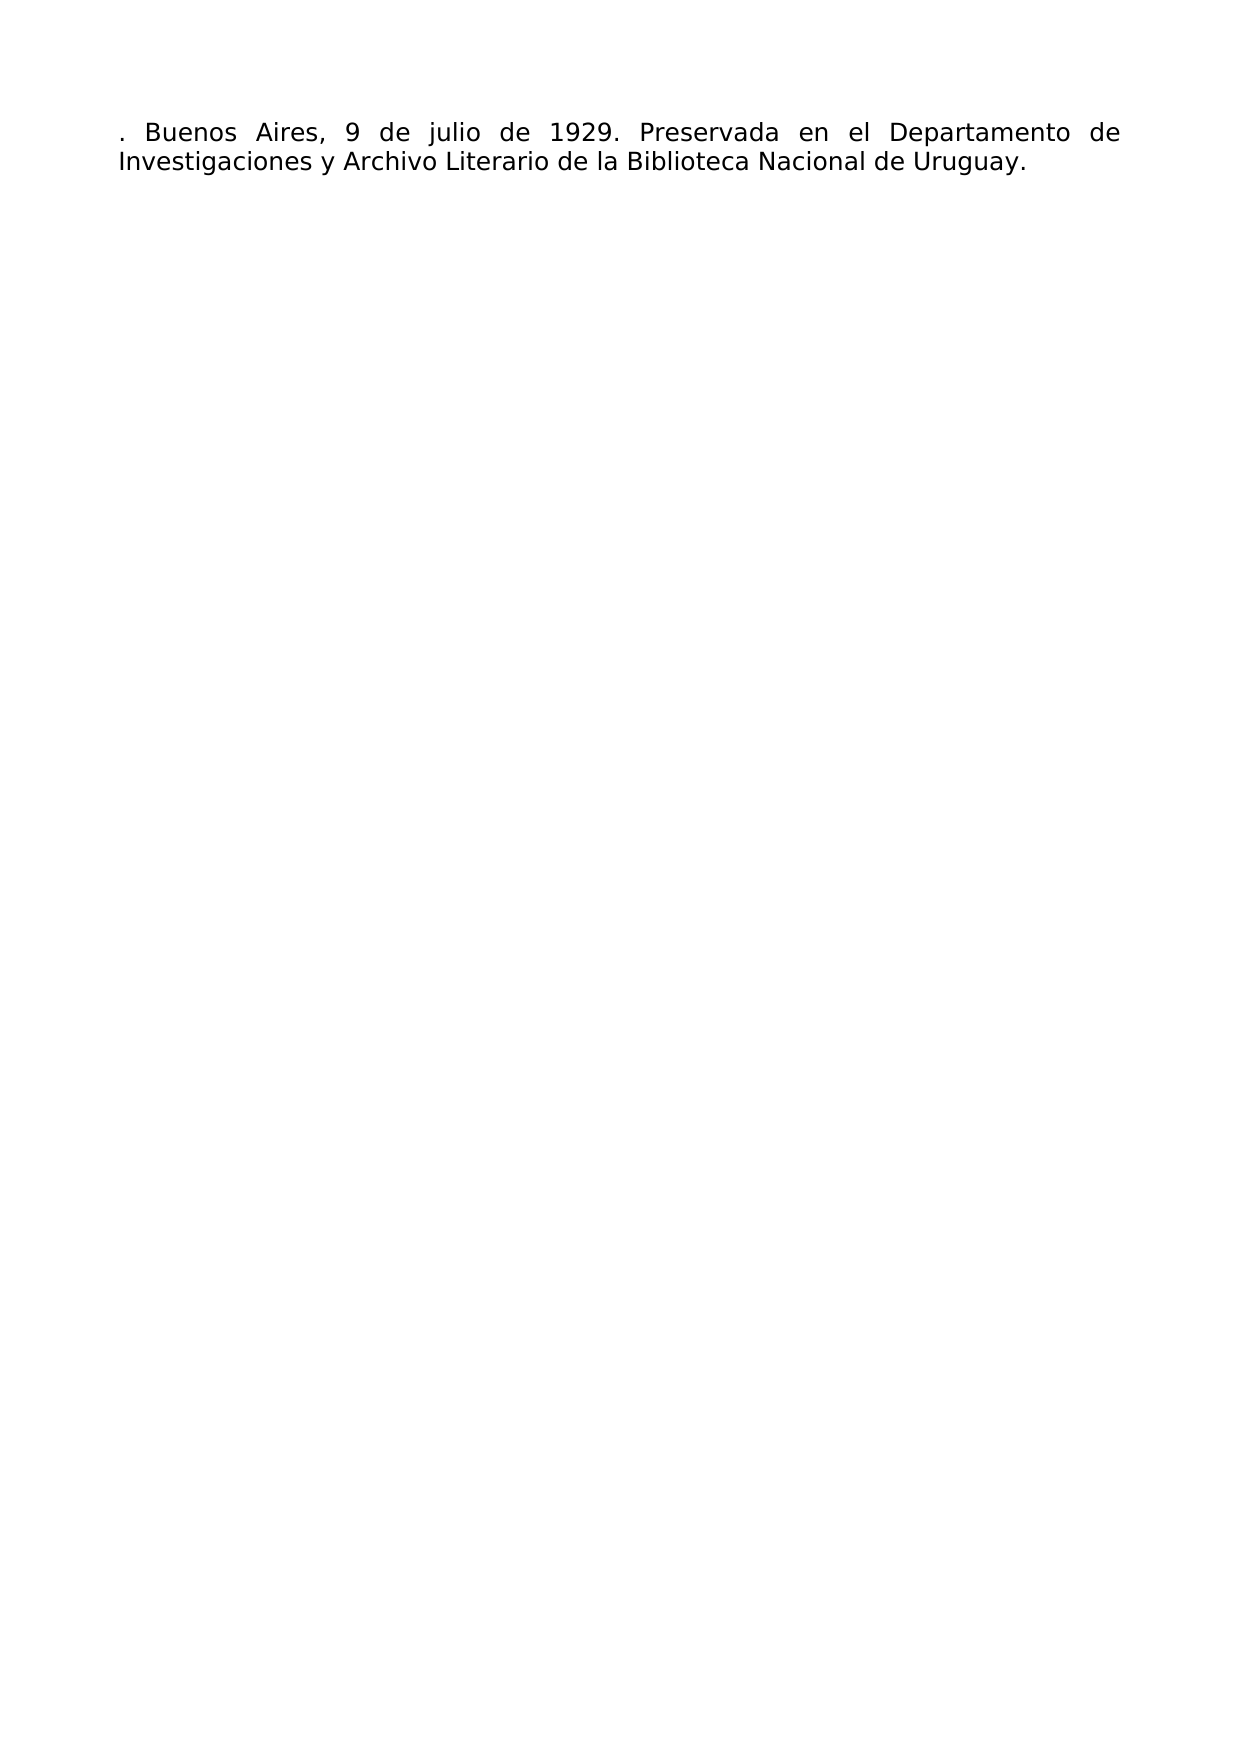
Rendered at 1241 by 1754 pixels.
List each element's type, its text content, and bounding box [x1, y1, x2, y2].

text FIXME internalmedia: figari:a_pereda_valdes_09-07-1929.pdf. Buenos Aires, 9 de julio de 1929. Preservada en el Departamento de Investigaciones y Archivo Literario de la Biblioteca Nacional de Uruguay. [118, 118, 1122, 176]
